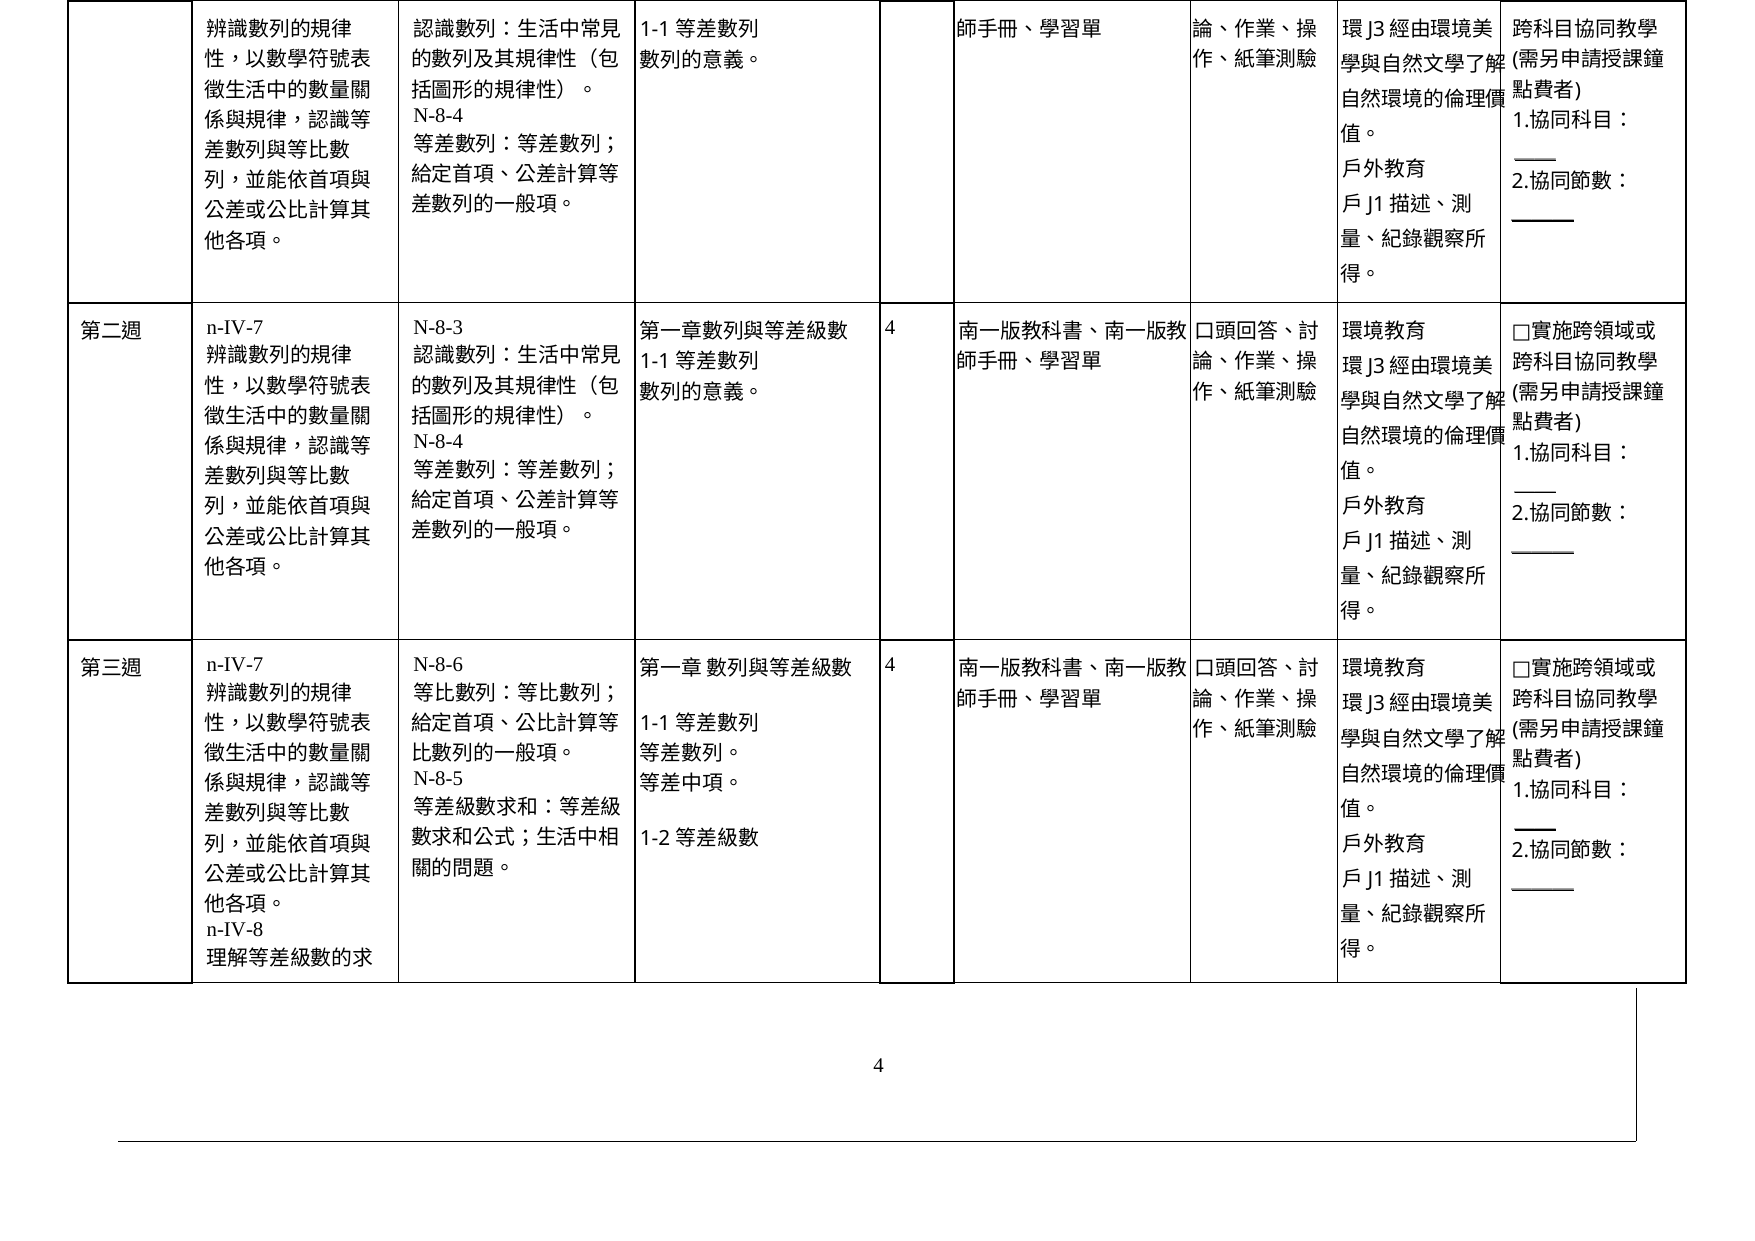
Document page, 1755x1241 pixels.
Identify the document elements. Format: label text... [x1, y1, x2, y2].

table_cell 師手冊、學習單 [955, 1, 1190, 302]
table_cell N-8-6 等比數列：等比數列；給定首項、公比計算等比數列的一般項。 N-8-5 等差級數求和：等差級數求和公式；生活中相關的問題。 [399, 640, 634, 982]
table_cell n-IV-7 辨識數列的規律性，以數學符號表徵生活中的數量關係與規律，認識等差數列與等比數列，並能依首項與公差或公比計算其他各項。 [193, 303, 398, 639]
table_cell 南一版教科書、南一版教師手冊、學習單 [955, 640, 1190, 982]
table_cell 南一版教科書、南一版教師手冊、學習單 [955, 303, 1190, 639]
table_cell 口頭回答、討論、作業、操作、紙筆測驗 [1191, 640, 1337, 982]
table_cell 第二週 [69, 304, 191, 639]
table_cell □實施跨領域或跨科目協同教學(需另申請授課鐘點費者) 1.協同科目： ＿＿ 2.協同節數： ＿＿＿ [1501, 304, 1685, 639]
table_cell n-IV-7 辨識數列的規律性，以數學符號表徵生活中的數量關係與規律，認識等差數列與等比數列，並能依首項與公差或公比計算其他各項。 n-IV-8 理解等差級數的求 [193, 640, 398, 982]
table_cell 第一章 數列與等差級數 1-1 等差數列 等差數列。 等差中項。 1-2 等差級數 [636, 640, 879, 982]
table_cell 第三週 [69, 641, 191, 982]
table_cell □實施跨領域或跨科目協同教學(需另申請授課鐘點費者) 1.協同科目： ＿＿ 2.協同節數： ＿＿＿ [1501, 641, 1685, 982]
table_cell 環境教育 環J3經由環境美學與自然文學了解自然環境的倫理價值。 戶外教育 戶J1描述、測量、紀錄觀察所得。 [1338, 1, 1500, 302]
table_cell N-8-3 認識數列：生活中常見的數列及其規律性（包括圖形的規律性）。 N-8-4 等差數列：等差數列；給定首項、公差計算等差數列的一般項。 [399, 303, 634, 639]
table_cell 第一章數列與等差級數 1-1 等差數列 數列的意義。 [636, 303, 879, 639]
table_cell 環境教育 環J3經由環境美學與自然文學了解自然環境的倫理價值。 戶外教育 戶J1描述、測量、紀錄觀察所得。 [1338, 303, 1500, 639]
table_cell 1-1 等差數列 數列的意義。 [636, 1, 879, 302]
table_cell 論、作業、操作、紙筆測驗 [1191, 1, 1337, 302]
table_cell [881, 2, 953, 302]
table_cell [69, 2, 191, 302]
table_cell □實施跨領域或跨科目協同教學(需另申請授課鐘點費者) 1.協同科目： ＿＿ 2.協同節數： ＿＿＿ [1501, 2, 1685, 302]
table_cell 4 [881, 304, 953, 639]
table_cell 辨識數列的規律性，以數學符號表徵生活中的數量關係與規律，認識等差數列與等比數列，並能依首項與公差或公比計算其他各項。 [193, 1, 398, 302]
table_cell 4 [881, 641, 953, 982]
table_cell 認識數列：生活中常見的數列及其規律性（包括圖形的規律性）。 N-8-4 等差數列：等差數列；給定首項、公差計算等差數列的一般項。 [399, 1, 634, 302]
table_cell 環境教育 環J3經由環境美學與自然文學了解自然環境的倫理價值。 戶外教育 戶J1描述、測量、紀錄觀察所得。 [1338, 640, 1500, 982]
table_cell 口頭回答、討論、作業、操作、紙筆測驗 [1191, 303, 1337, 639]
